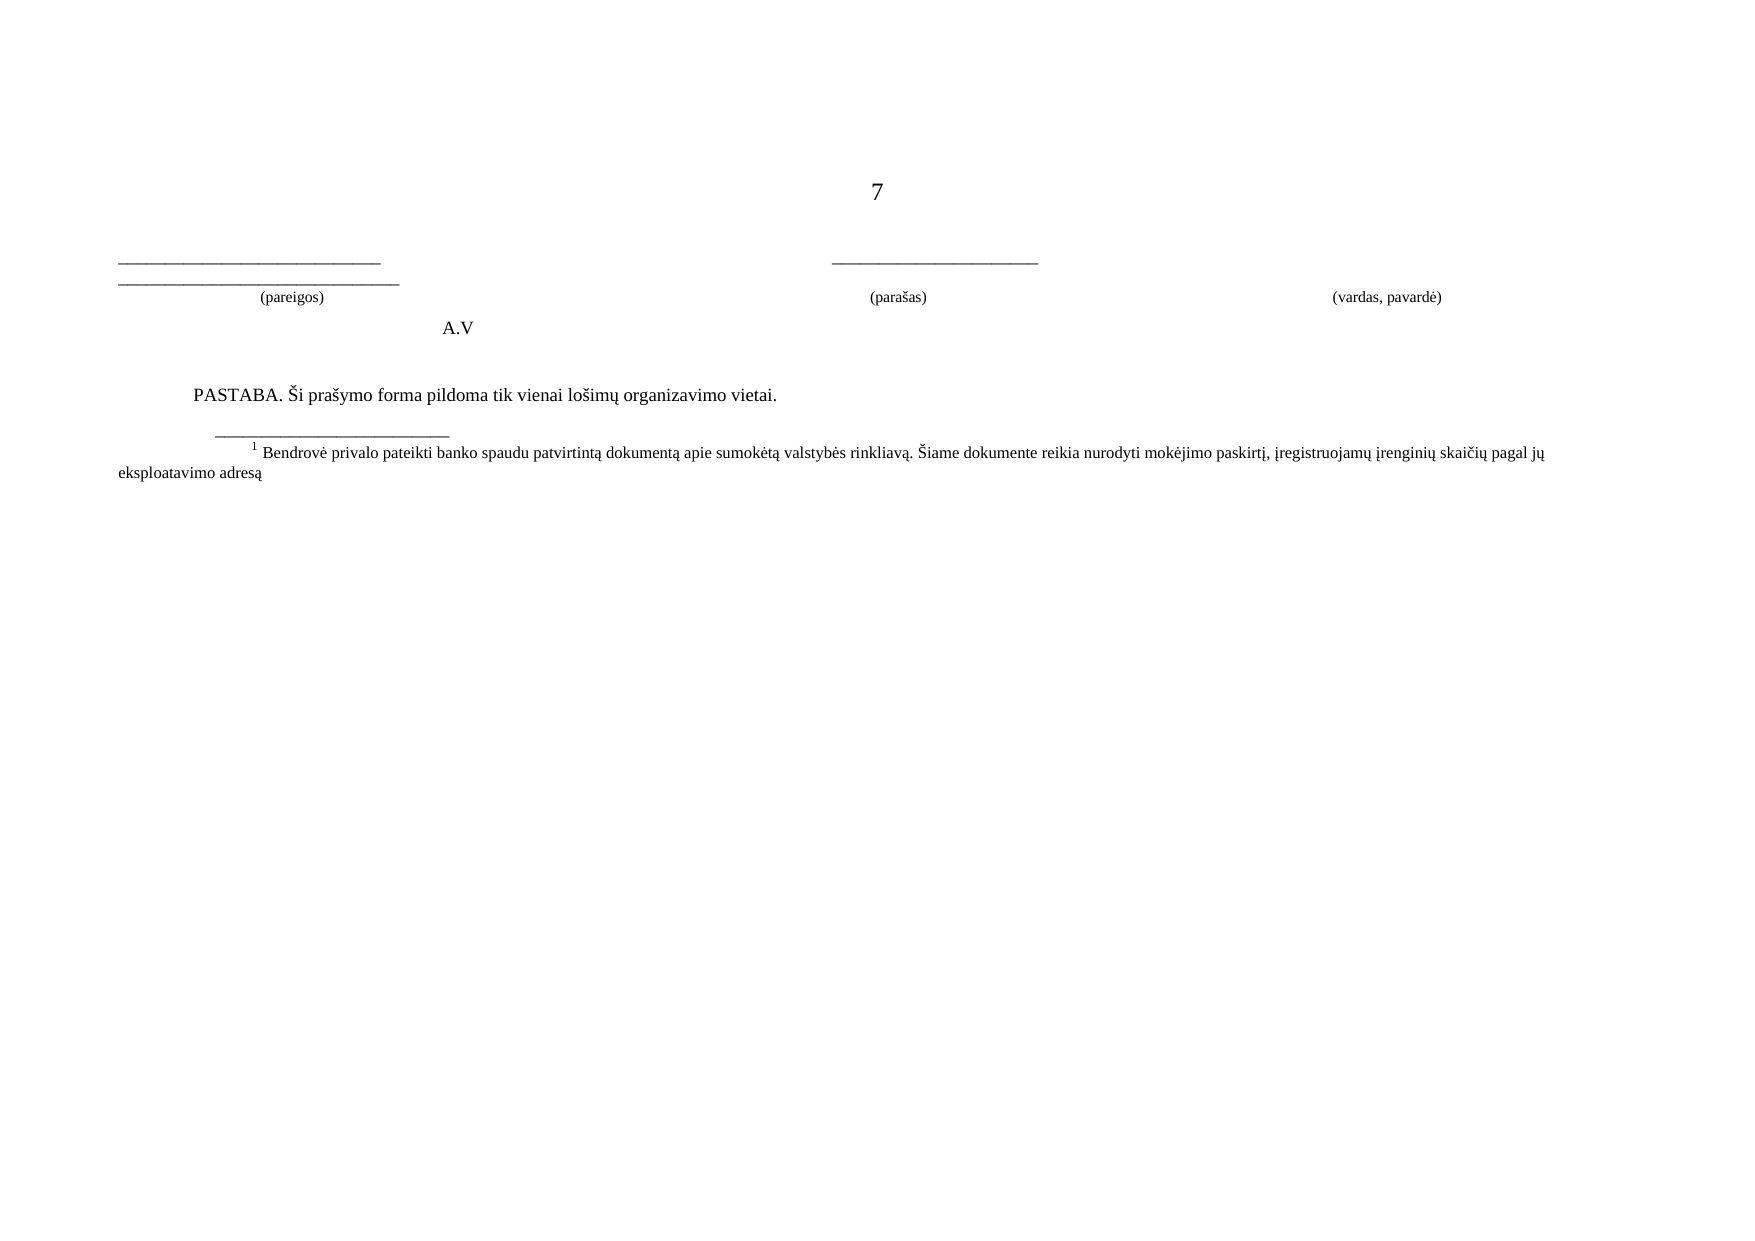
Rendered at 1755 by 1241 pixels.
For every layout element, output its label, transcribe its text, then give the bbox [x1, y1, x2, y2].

text _________________________ [215, 417, 1636, 439]
text A.V [118, 317, 1636, 338]
text (pareigos) (parašas) (vardas, pavardė) [118, 288, 1636, 317]
text PASTABA. Ši prašymo forma pildoma tik vienai lošimų organizavimo vietai. [118, 384, 1636, 405]
text 1 Bendrovė privalo pateikti banko spaudu patvirtintą dokumentą apie sumokėtą valstybės rinkliavą. Šiame dokumente reikia nurodyti mokėjimo paskirtį, įregistruojamų įrenginių skaičių pagal jų eksploatavimo adresą [118, 439, 1636, 482]
text ____________________________ ______________________ ______________________________ [118, 245, 1636, 288]
